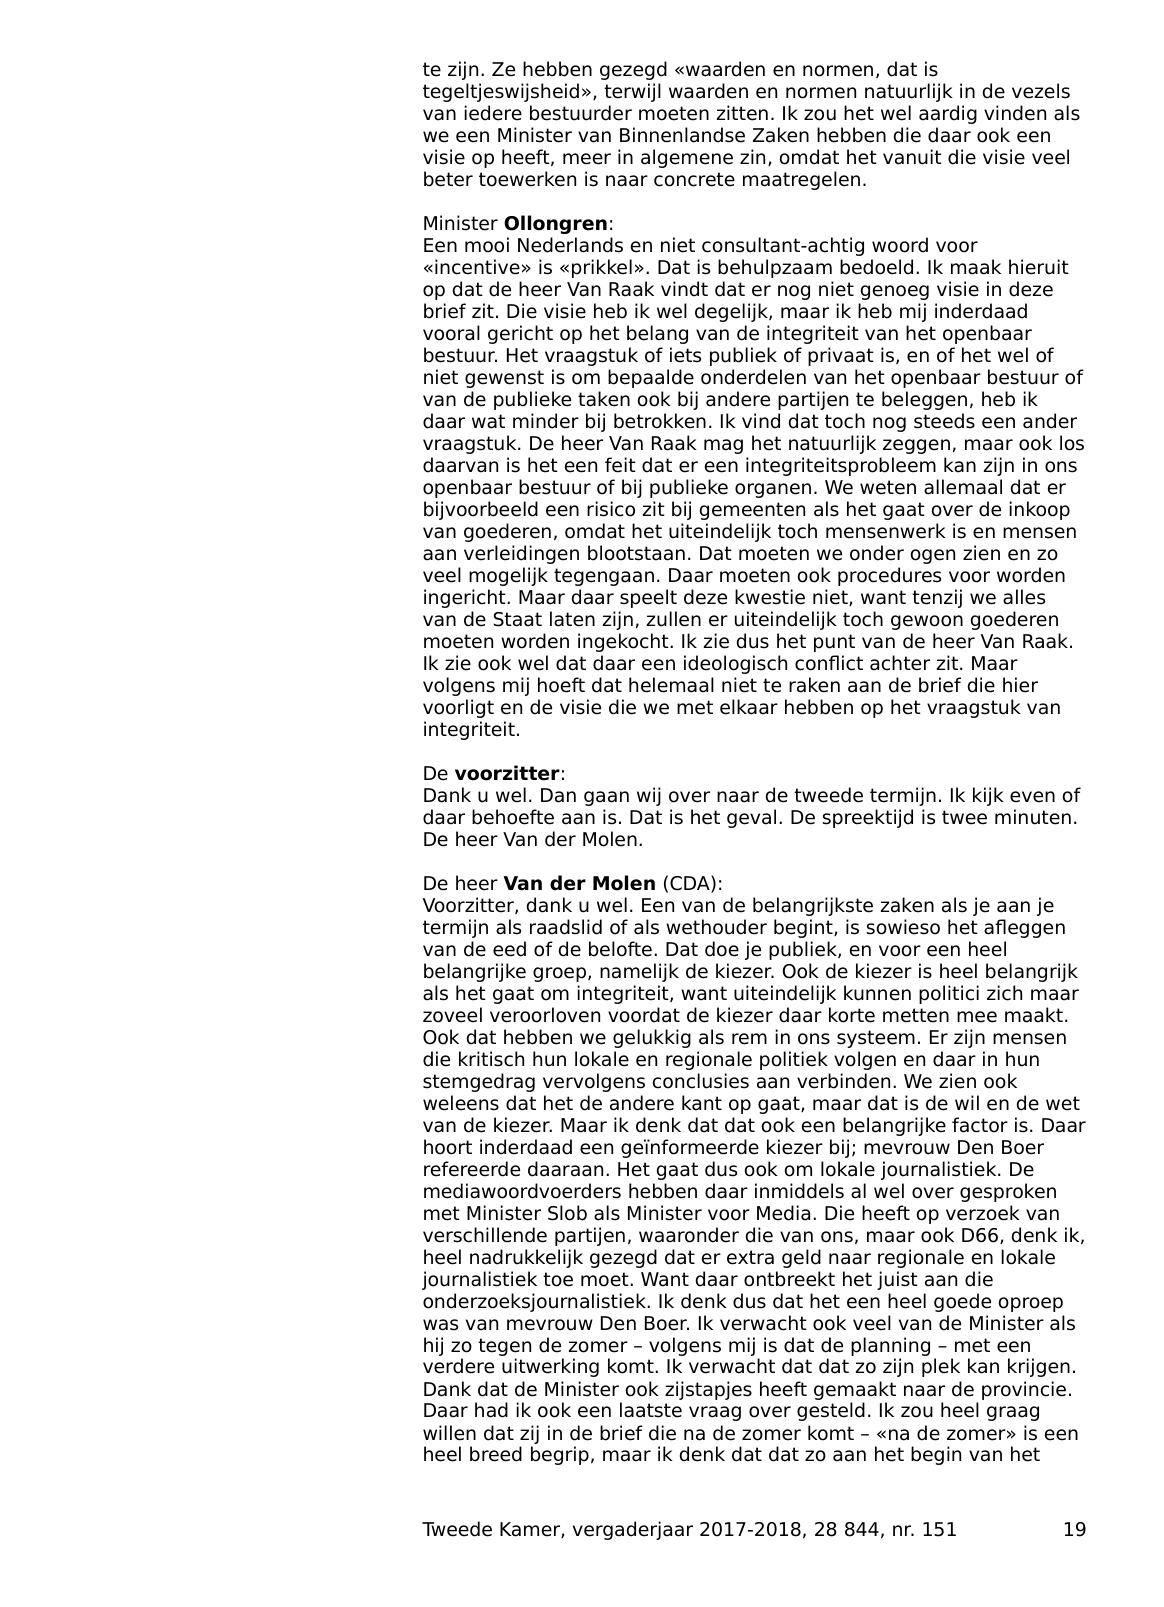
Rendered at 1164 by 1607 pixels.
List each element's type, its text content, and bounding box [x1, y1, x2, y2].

text Een mooi Nederlands en niet consultant-achtig woord voor «incentive» is «prikkel». Dat is behulpzaam bedoeld. Ik maak hieruit op dat de heer Van Raak vindt dat er nog niet genoeg visie in deze brief zit. Die visie heb ik wel degelijk, maar ik heb mij inderdaad vooral gericht op het belang van de integriteit van het openbaar bestuur. Het vraagstuk of iets publiek of privaat is, en of het wel of niet gewenst is om bepaalde onderdelen van het openbaar bestuur of van de publieke taken ook bij andere partijen te beleggen, heb ik daar wat minder bij betrokken. Ik vind dat toch nog steeds een ander vraagstuk. De heer Van Raak mag het natuurlijk zeggen, maar ook los daarvan is het een feit dat er een integriteitsprobleem kan zijn in ons openbaar bestuur of bij publieke organen. We weten allemaal dat er bijvoorbeeld een risico zit bij gemeenten als het gaat over de inkoop van goederen, omdat het uiteindelijk toch mensenwerk is en mensen aan verleidingen blootstaan. Dat moeten we onder ogen zien en zo veel mogelijk tegengaan. Daar moeten ook procedures voor worden ingericht. Maar daar speelt deze kwestie niet, want tenzij we alles van de Staat laten zijn, zullen er uiteindelijk toch gewoon goederen moeten worden ingekocht. Ik zie dus het punt van de heer Van Raak. Ik zie ook wel dat daar een ideologisch conflict achter zit. Maar volgens mij hoeft dat helemaal niet te raken aan de brief die hier voorligt en de visie die we met elkaar hebben op het vraagstuk van integriteit. [422, 235, 1087, 741]
text De heer Van der Molen (CDA): [422, 873, 1087, 895]
text Dank u wel. Dan gaan wij over naar de tweede termijn. Ik kijk even of daar behoefte aan is. Dat is het geval. De spreektijd is twee minuten. De heer Van der Molen. [422, 785, 1087, 851]
text Voorzitter, dank u wel. Een van de belangrijkste zaken als je aan je termijn als raadslid of als wethouder begint, is sowieso het afleggen van de eed of de belofte. Dat doe je publiek, en voor een heel belangrijke groep, namelijk de kiezer. Ook de kiezer is heel belangrijk als het gaat om integriteit, want uiteindelijk kunnen politici zich maar zoveel veroorloven voordat de kiezer daar korte metten mee maakt. Ook dat hebben we gelukkig als rem in ons systeem. Er zijn mensen die kritisch hun lokale en regionale politiek volgen en daar in hun stemgedrag vervolgens conclusies aan verbinden. We zien ook weleens dat het de andere kant op gaat, maar dat is de wil en de wet van de kiezer. Maar ik denk dat dat ook een belangrijke factor is. Daar hoort inderdaad een geïnformeerde kiezer bij; mevrouw Den Boer refereerde daaraan. Het gaat dus ook om lokale journalistiek. De mediawoordvoerders hebben daar inmiddels al wel over gesproken met Minister Slob als Minister voor Media. Die heeft op verzoek van verschillende partijen, waaronder die van ons, maar ook D66, denk ik, heel nadrukkelijk gezegd dat er extra geld naar regionale en lokale journalistiek toe moet. Want daar ontbreekt het juist aan die onderzoeksjournalistiek. Ik denk dus dat het een heel goede oproep was van mevrouw Den Boer. Ik verwacht ook veel van de Minister als hij zo tegen de zomer – volgens mij is dat de planning – met een verdere uitwerking komt. Ik verwacht dat dat zo zijn plek kan krijgen. [422, 895, 1087, 1378]
text De voorzitter: [422, 763, 1087, 785]
text te zijn. Ze hebben gezegd «waarden en normen, dat is tegeltjeswijsheid», terwijl waarden en normen natuurlijk in de vezels van iedere bestuurder moeten zitten. Ik zou het wel aardig vinden als we een Minister van Binnenlandse Zaken hebben die daar ook een visie op heeft, meer in algemene zin, omdat het vanuit die visie veel beter toewerken is naar concrete maatregelen. [422, 59, 1087, 191]
text Dank dat de Minister ook zijstapjes heeft gemaakt naar de provincie. Daar had ik ook een laatste vraag over gesteld. Ik zou heel graag willen dat zij in de brief die na de zomer komt – «na de zomer» is een heel breed begrip, maar ik denk dat dat zo aan het begin van het [422, 1378, 1087, 1466]
text Minister Ollongren: [422, 213, 1087, 235]
